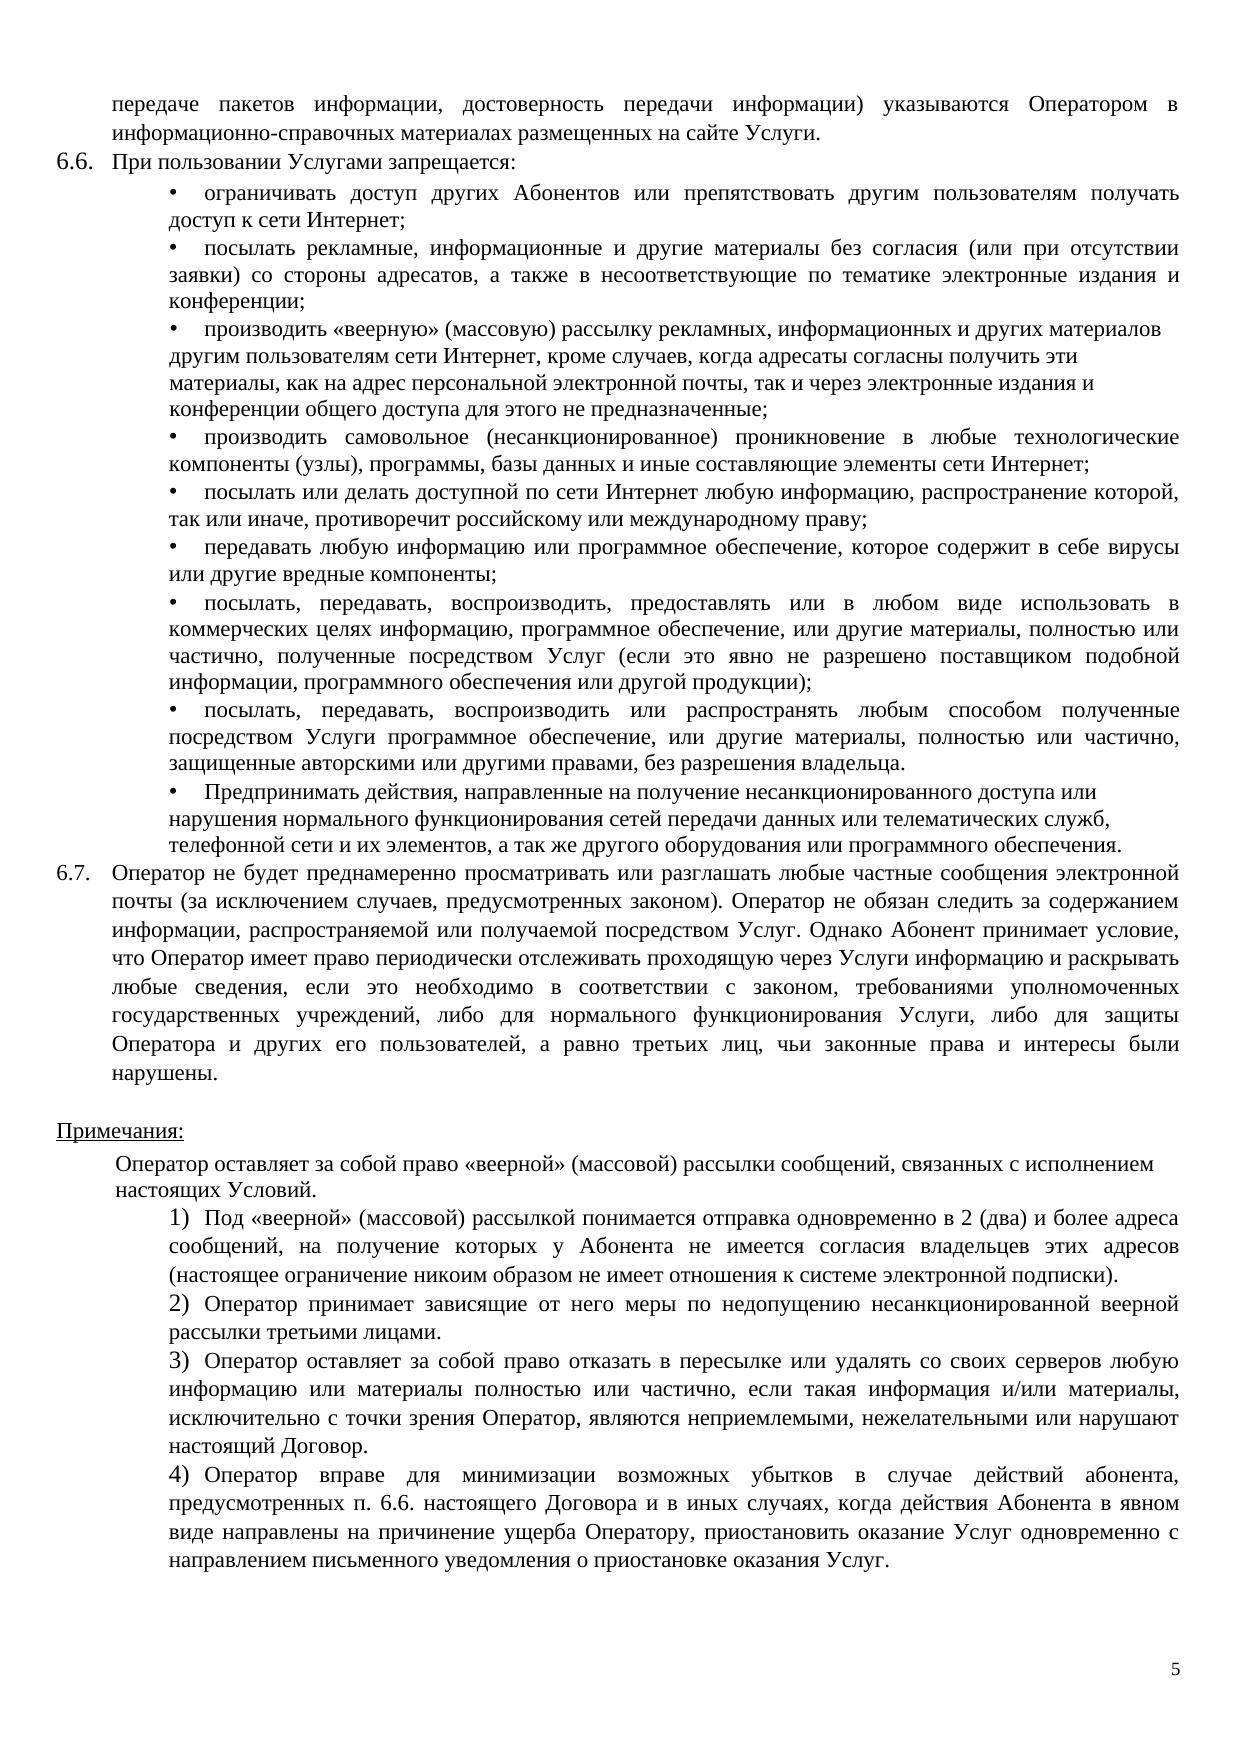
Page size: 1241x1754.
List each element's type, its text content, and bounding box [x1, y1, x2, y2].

list Оператор оставляет за собой право отказать в пересылке или удалять со своих серверов любую информацию или материалы полностью или частично, если такая информация и/или материалы, исключительно с точки зрения Оператор, являются неприемлемыми, нежелательными или нарушают настоящий Договор. [169, 1345, 1181, 1459]
list производить «веерную» (массовую) рассылку рекламных, информационных и других материалов другим пользователям сети Интернет, кроме случаев, когда адресаты согласны получить эти материалы, как на адрес персональной электронной почты, так и через электронные издания и конференции общего доступа для этого не предназначенные; [169, 313, 1181, 421]
list Оператор принимает зависящие от него меры по недопущению несанкционированной веерной рассылки третьими лицами. [169, 1288, 1181, 1345]
text Примечания: [56, 1117, 1181, 1143]
list При пользовании Услугами запрещается: [56, 146, 1181, 174]
list посылать, передавать, воспроизводить, предоставлять или в любом виде использовать в коммерческих целях информацию, программное обеспечение, или другие материалы, полностью или частично, полученные посредством Услуг (если это явно не разрешено поставщиком подобной информации, программного обеспечения или другой продукции); [169, 587, 1181, 694]
list ограничивать доступ других Абонентов или препятствовать другим пользователям получать доступ к сети Интернет; [169, 177, 1181, 232]
list Оператор вправе для минимизации возможных убытков в случае действий абонента, предусмотренных п. 6.6. настоящего Договора и в иных случаях, когда действия Абонента в явном виде направлены на причинение ущерба Оператору, приостановить оказание Услуг одновременно с направлением письменного уведомления о приостановке оказания Услуг. [169, 1459, 1181, 1574]
list посылать или делать доступной по сети Интернет любую информацию, распространение которой, так или иначе, противоречит российскому или международному праву; [169, 476, 1181, 531]
list передавать любую информацию или программное обеспечение, которое содержит в себе вирусы или другие вредные компоненты; [169, 531, 1181, 587]
list Под «веерной» (массовой) рассылкой понимается отправка одновременно в 2 (два) и более адреса сообщений, на получение которых у Абонента не имеется согласия владельцев этих адресов (настоящее ограничение никоим образом не имеет отношения к системе электронной подписки). [169, 1203, 1181, 1288]
list посылать, передавать, воспроизводить или распространять любым способом полученные посредством Услуги программное обеспечение, или другие материалы, полностью или частично, защищенные авторскими или другими правами, без разрешения владельца. [169, 694, 1181, 776]
list передаче пакетов информации, достоверность передачи информации) указываются Оператором в информационно-справочных материалах размещенных на сайте Услуги. [56, 89, 1180, 146]
list посылать рекламные, информационные и другие материалы без согласия (или при отсутствии заявки) со стороны адресатов, а также в несоответствующие по тематике электронные издания и конференции; [169, 232, 1181, 313]
list Предпринимать действия, направленные на получение несанкционированного доступа или нарушения нормального функционирования сетей передачи данных или телематических служб, телефонной сети и их элементов, а так же другого оборудования или программного обеспечения. [169, 776, 1181, 857]
text Оператор оставляет за собой право «веерной» (массовой) рассылки сообщений, связанных с исполнением настоящих Условий. [115, 1150, 1181, 1203]
text 6.7. Оператор не будет преднамеренно просматривать или разглашать любые частные сообщения электронной почты (за исключением случаев, предусмотренных законом). Оператор не обязан следить за содержанием информации, распространяемой или получаемой посредством Услуг. Однако Абонент принимает условие, что Оператор имеет право периодически отслеживать проходящую через Услуги информацию и раскрывать любые сведения, если это необходимо в соответствии с законом, требованиями уполномоченных государственных учреждений, либо для нормального функционирования Услуги, либо для защиты Оператора и других его пользователей, а равно третьих лиц, чьи законные права и интересы были нарушены. [56, 857, 1181, 1086]
list производить самовольное (несанкционированное) проникновение в любые технологические компоненты (узлы), программы, базы данных и иные составляющие элементы сети Интернет; [169, 421, 1181, 476]
